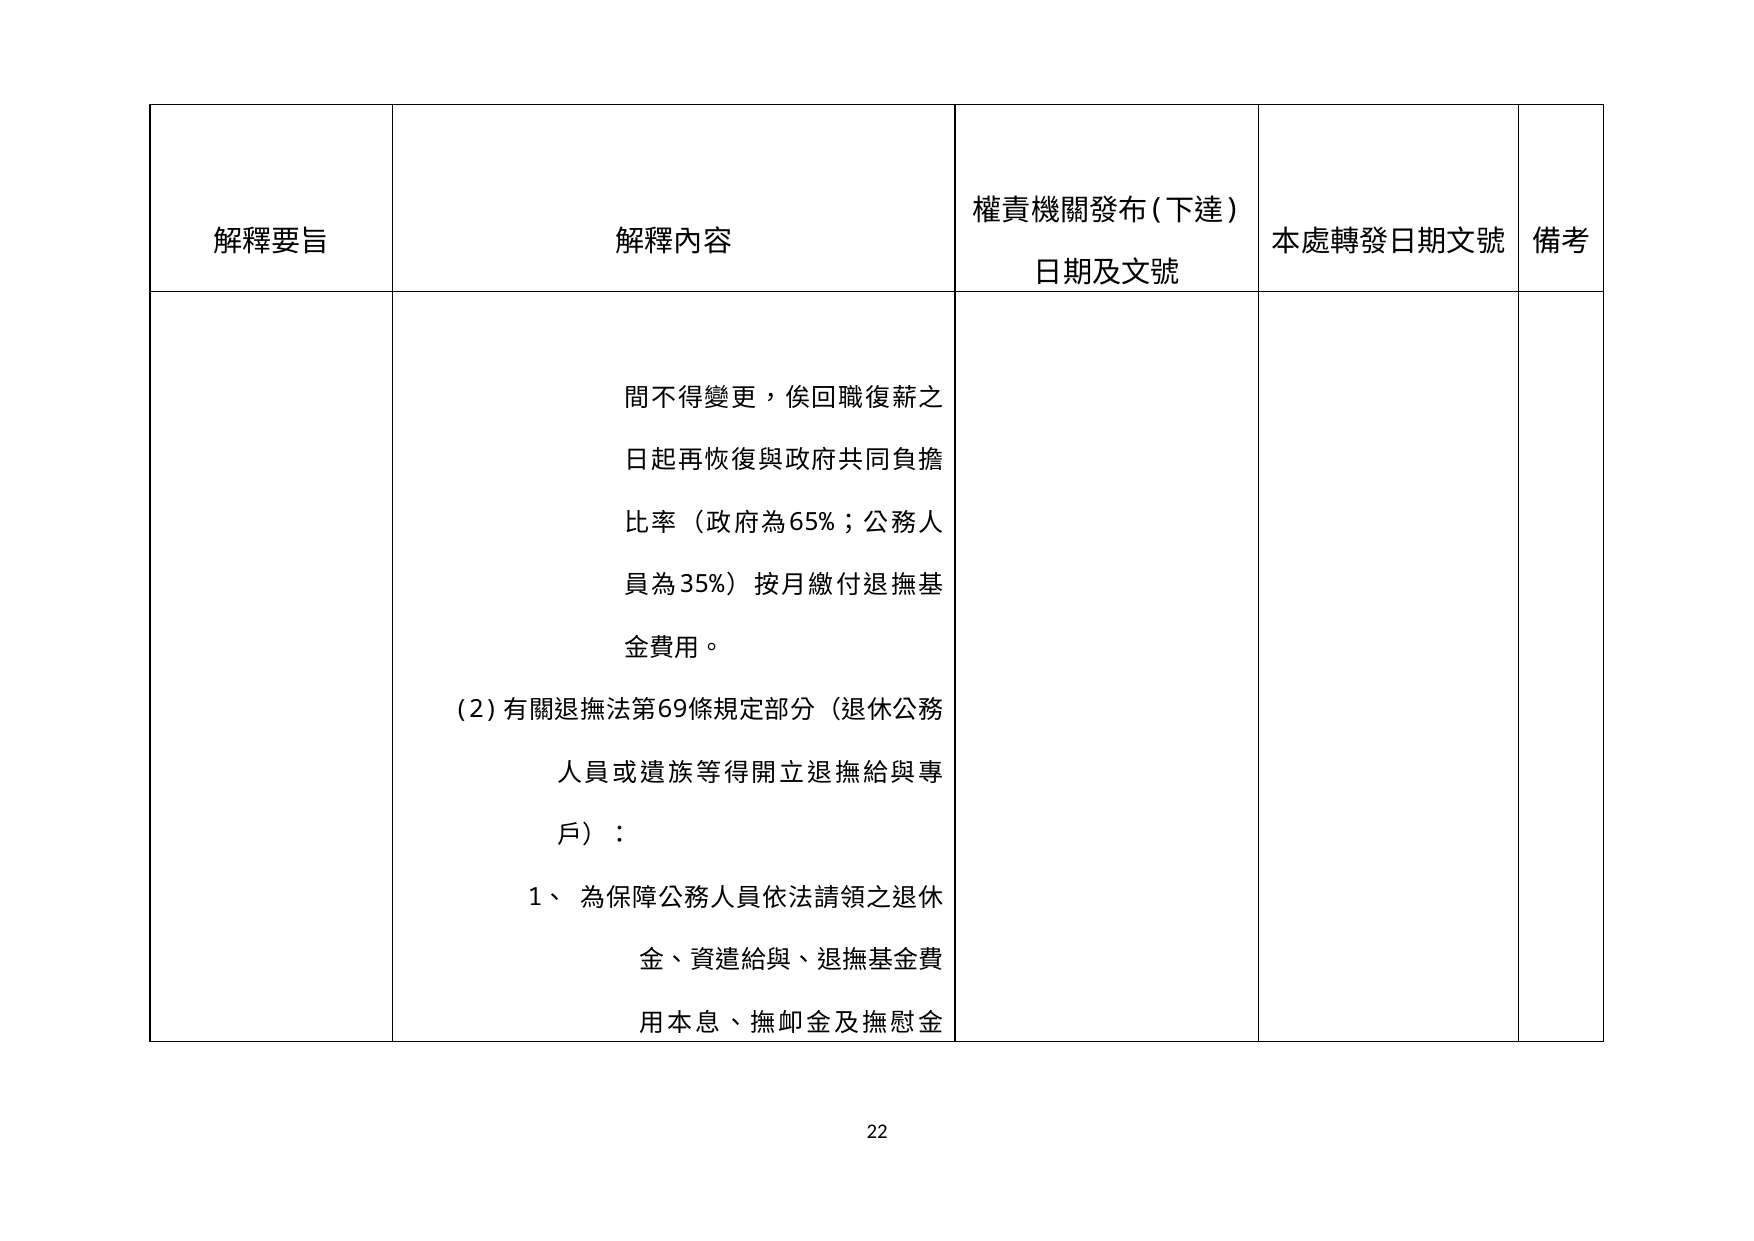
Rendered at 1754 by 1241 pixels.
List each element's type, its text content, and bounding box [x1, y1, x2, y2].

table_cell [151, 292, 392, 1041]
table_header 解釋內容 [393, 105, 954, 291]
table_header 備考 [1519, 105, 1603, 291]
table_header 權責機關發布(下達) 日期及文號 [956, 105, 1258, 291]
table_cell [1259, 292, 1518, 1041]
table_cell [956, 292, 1258, 1041]
table_header 解釋要旨 [151, 105, 392, 291]
table_header 本處轉發日期文號 [1259, 105, 1518, 291]
table_cell 公務人員退休資遣撫卹法(以下簡稱退撫法)業經106年8月9日華總一義字第10600095491號總統令公布，該法除第7條第4項及第69條規定自公布日施行（施行日期為106年8月11日）外，其餘條文施行日期為107年7月1日；關於上述先行施行之第7條第4項及第69條規定，相關配套措施如下： 有關退撫法第7條第4項規定部分（育嬰留職停薪期間得繳付公務人員退休撫卹基金＜以下簡稱退撫基金＞費用）： 適用對象：依退撫法第7條第4項明定，公務人員具有本項公布施行後，依法令辦理育嬰留職停薪之年資，得選擇全額負擔並繼續繳付退撫基金費用，俾得併計退休、資遣或撫卹年資。準此，其適用對象係以106年8月11日（含）以後育嬰留職停薪年資為範疇，非以申請辦理育嬰留職停薪之時間為新法適用之認定基準，從而本項規定之適用對象指：在106年8月11日（含）以後始申請育嬰留職停薪者，以及106年8月10日以前已申請育嬰留職停薪尚未回職復薪，具有106年8月11日以後之育嬰留職停薪年資者。至於106年8月10日（含）以前之育嬰留職停薪年資，則一律不追溯適用。 申請程序及繳費期限： 106年8月11日（含）以後始申請育嬰留職停薪者： 應由服務機關隨案向當事人說明相關規定並請其填具選擇書，確定是否選擇依新法規定按月全額繼續繳付退撫基金費用之意願後，按月將其應繳付之退撫基金費用交由服務機關併入現職人員當月應繳付之退撫基金費用完成報繳作業。 衡酌各機關現職人員應按月繳付之退撫基金費用，依公務人員退休撫卹基金管理條例施行細則第13條規定，均應於當月10日前即應彙繳公務人員退休撫卹基金管理委員會（以下簡稱基金管理會）委託之金融機構，爰若遇10日以後始申請育嬰留職停薪之案件而未及於當月10日前完成報繳作業時，當月應繳納之退撫基金費用均併入次月再行繳納。基此，以各機關106年8月份之退撫基金撥繳作業均已彙繳完竣，爰上述新法規定公布施行後辦理育嬰留職停薪人員若選擇繼續繳付退撫基金費用，其106年8月份留職停薪期間應全額負擔繳付之退撫基金費用，併入次(9)月繳納，106年10月份以後則應依上開作業規定隨同現職人員按月彙繳。 106年8月10日以前已申請育嬰留職停薪者： 應由服務機關於收受本函後，立即將相關規定轉知當事人並請其填具選擇書（如附件），確定是否選擇依新法規定按月全額繼續繳付退撫基金費用之意願後，將自106年8月11日起至繳付當月之退撫基金費用，一次全額交由服務機關併入現職人員當月應繳付之退撫基金費用完成報繳作業；未及於當月10日前完成報繳作業時，併入次月再行繳納；自上述一次全額繳清之次月起，即應依前述作業規定隨同現職人員按月彙繳。 為期作業時程之明確性，前述在新法施行前已辦理育嬰留職停薪者選擇繳付退撫基金費用，參照現行補繳退撫基金費用期限規定，當事人應自服務機關收受本函之日起3個月內申請並繳費。 關於基金管理會之報繳作業流程及相關事宜，將由該會另函通知各機關辦理，並同時於上開作業系統公告說明提示及於該會網站發布相關訊息。 其他事宜：基於法之安定性及維護退撫基金財務健全及收支平衡，前述適用本項規定之辦理育嬰留職停薪者，一經選擇，依新法規定繳付退撫基金費用，即應自106年8月11日以後之育嬰留職停薪年資全額繳付退撫基金費用，期間不得變更，俟回職復薪之日起再恢復與政府共同負擔比率（政府為65%；公務人員為35%）按月繳付退撫基金費用。 有關退撫法第69條規定部分（退休公務人員或遺族等得開立退撫給與專戶）： 為保障公務人員依法請領之退休金、資遣給與、退撫基金費用本息、撫卹金及撫慰金（107年7月1日以後改稱遺屬一次金或遺屬年金）等退撫給與，退撫法第69條已明定退撫給與領受人，得於金融機構開立專戶，專供存入上開各項退撫給與之用；該專戶內之存款，不得作為抵銷、扣押、供擔保或強制執行之標的，以使公務人員退撫給與能獲得完整保障。 因上開專戶之建置尚存細節性事項待處理，且仍須俟各支給及發放機關與金融機構完成簽約及後續技術性事宜，始能正式執行。是有關開立專戶之流程、注意事項及開戶須知等相關事項，將於上述細部事項完成後，另案函知各機關轉知所屬辦理後續專戶開立之相關事宜。此外，在專戶規定尚未能正式執行之前，對於有特殊需求者，仍准予開立支票或支領現金方式辦理。 為利公務人員了解本次年金改革對其退休所得及退休條件可能之影響，銓敘部全球資訊網(http://www.mocs.gov.tw)已建置「公務人員年金改革試算器」專區，包含「已退公務人員退休所得試算系統」、「已退公務人員退休所得試算系統（一次退）」、「現職公務人員月退休金起支年齡試算系統」、「現職公務人員月退休所得試算系統」等試算系統，供已退及現職人員參考使用。 條文電子檔已刊載於總統府公報第7318期（另見總統府網站：http://www.president.gov.tw公報系統），可自行上網下載。 [393, 292, 954, 1041]
table_cell [1519, 292, 1603, 1041]
